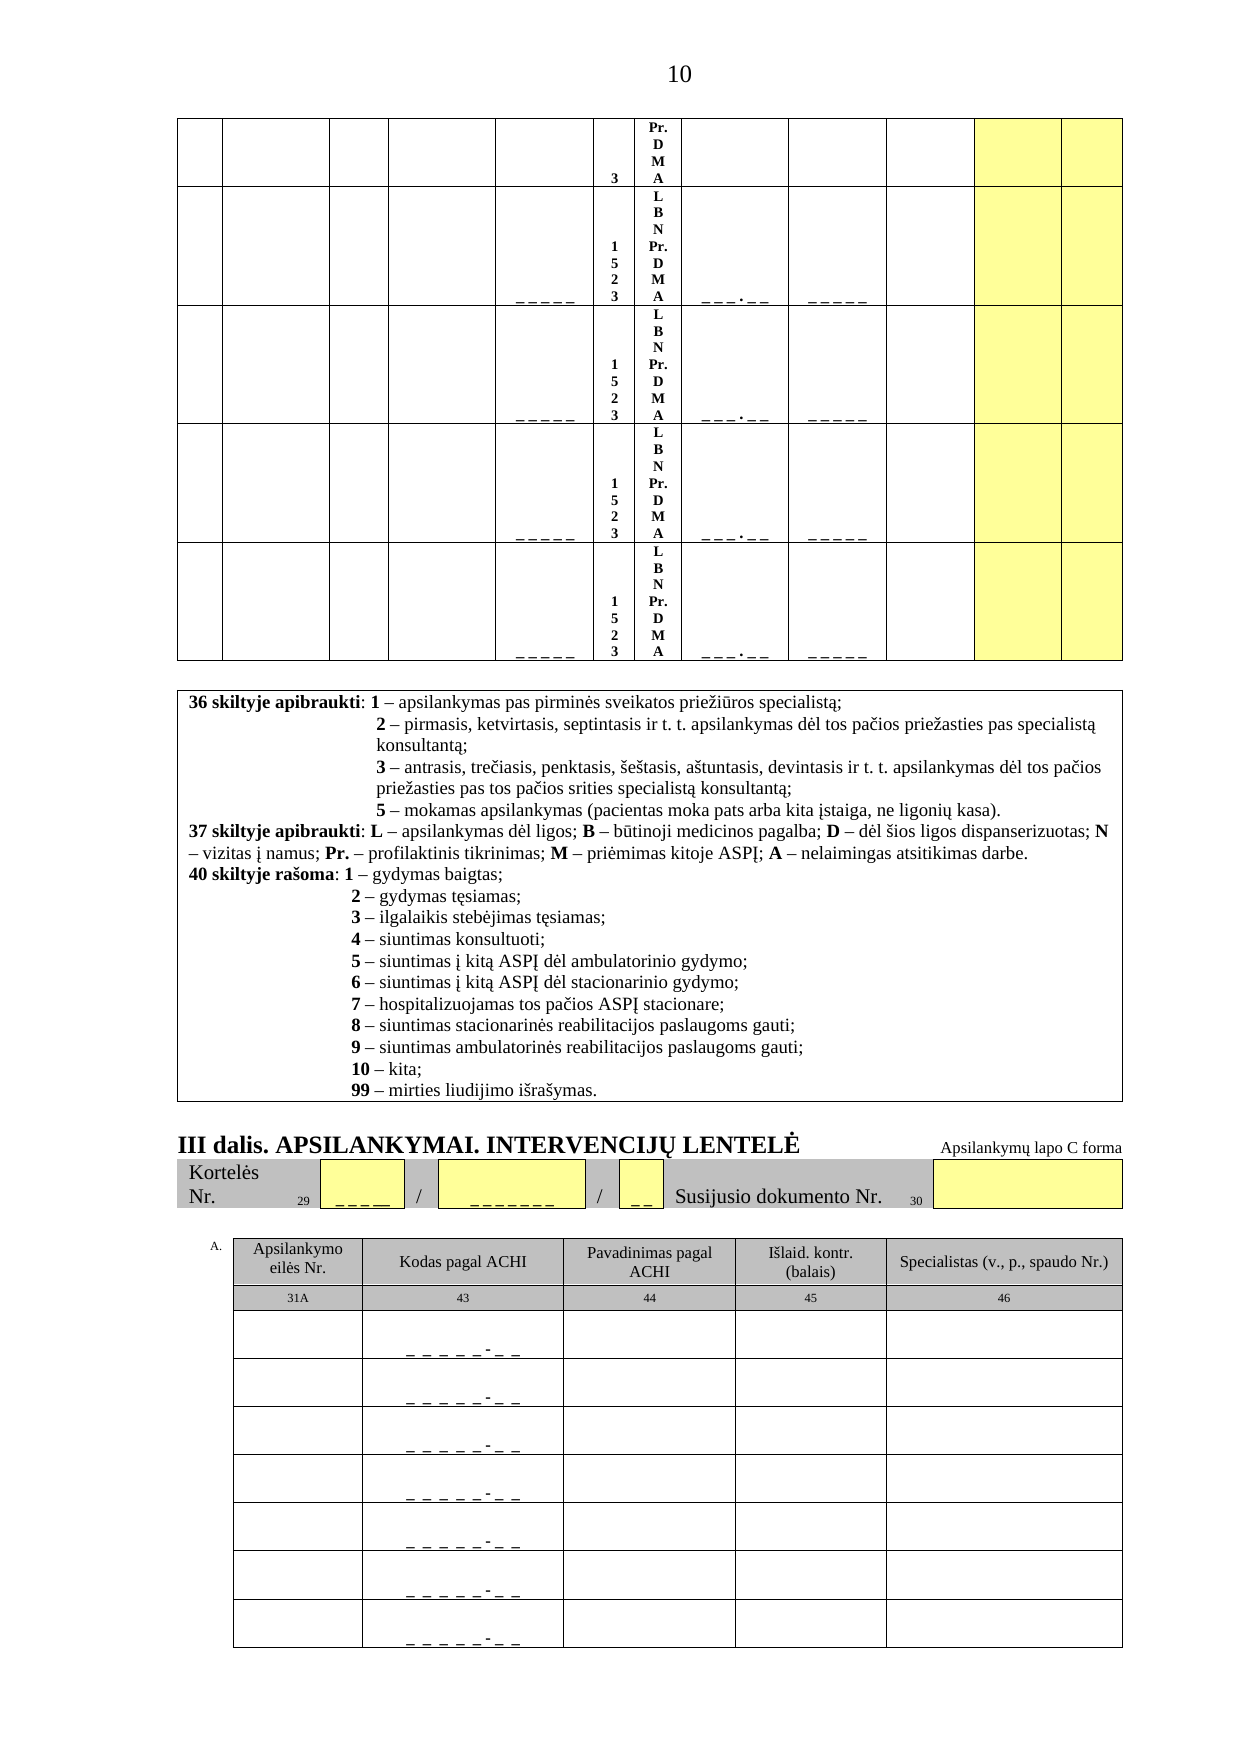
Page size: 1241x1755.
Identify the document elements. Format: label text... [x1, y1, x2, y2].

table_cell [564, 1551, 735, 1598]
table_cell [564, 1503, 735, 1550]
table_cell [1062, 187, 1122, 305]
table_cell [736, 1359, 886, 1406]
table_cell 1 5 2 3 [594, 543, 634, 660]
table_cell [234, 1551, 362, 1598]
table_cell [177, 1550, 233, 1598]
table_cell [975, 424, 1061, 542]
table_cell [564, 1311, 735, 1358]
table_cell [178, 424, 222, 542]
table_cell [177, 1502, 233, 1550]
table_header _ _ _ _ _ _ _ [439, 1160, 585, 1208]
table_cell [887, 1359, 1122, 1406]
table_cell [887, 543, 974, 660]
table_cell [389, 543, 495, 660]
table_cell _ _ _ _ _ - _ _ [363, 1455, 563, 1502]
table_cell _ _ _ _ _ [789, 187, 886, 305]
table_cell L B N Pr. D M A [635, 543, 681, 660]
table_header 30 [894, 1159, 933, 1208]
table_cell [330, 119, 388, 186]
table_cell [564, 1600, 735, 1647]
table_cell [177, 1406, 233, 1454]
table_cell [736, 1551, 886, 1598]
table_cell [223, 306, 329, 423]
table_cell [223, 424, 329, 542]
table_cell [564, 1455, 735, 1502]
table_cell [330, 306, 388, 423]
table_header Kodas pagal ACHI [363, 1239, 563, 1284]
table_cell [1062, 119, 1122, 186]
table_cell [887, 1311, 1122, 1358]
table_cell _ _ _ _ _ [789, 543, 886, 660]
table_cell _ _ _ _ _ [496, 424, 593, 542]
table_header Apsilankymo eilės Nr. [234, 1239, 362, 1284]
table_cell _ _ _ . _ _ [682, 187, 788, 305]
table_cell [330, 424, 388, 542]
table_cell [682, 119, 788, 186]
table_cell [389, 424, 495, 542]
table_cell [887, 424, 974, 542]
table_cell [177, 1358, 233, 1406]
table_cell 1 5 2 3 [594, 424, 634, 542]
table_cell [178, 119, 222, 186]
table_cell _ _ _ _ _ [789, 306, 886, 423]
table_cell [887, 1551, 1122, 1598]
table_cell 45 [736, 1286, 886, 1310]
table_cell [887, 1455, 1122, 1502]
table_header _ _ _ __ [321, 1160, 404, 1208]
table_cell [234, 1600, 362, 1647]
table_header Pavadinimas pagal ACHI [564, 1239, 735, 1284]
table_cell 44 [564, 1286, 735, 1310]
table_cell L B N Pr. D M A [635, 424, 681, 542]
table_cell [177, 1599, 233, 1647]
table_cell [177, 1310, 233, 1358]
table_cell [887, 306, 974, 423]
table_cell _ _ _ . _ _ [682, 543, 788, 660]
table_cell L B N Pr. D M A [635, 306, 681, 423]
table_cell [178, 306, 222, 423]
table_cell [223, 187, 329, 305]
table_cell [177, 1285, 233, 1310]
table_cell [975, 306, 1061, 423]
table_header [934, 1160, 1122, 1208]
table_cell [178, 187, 222, 305]
table_cell _ _ _ _ _ - _ _ [363, 1551, 563, 1598]
table_cell [496, 119, 593, 186]
table_cell [736, 1407, 886, 1454]
table_cell _ _ _ _ _ - _ _ [363, 1311, 563, 1358]
table_cell 46 [887, 1286, 1122, 1310]
table_cell [736, 1455, 886, 1502]
table_header _ _ [620, 1160, 663, 1208]
table_header / [405, 1159, 438, 1208]
table_cell 1 5 2 3 [594, 187, 634, 305]
table_cell [234, 1455, 362, 1502]
table_cell [1062, 306, 1122, 423]
table_cell [234, 1359, 362, 1406]
table_header A. [177, 1238, 233, 1284]
table_cell [1062, 424, 1122, 542]
table_header 36 skiltyje apibraukti: 1 – apsilankymas pas pirminės sveikatos priežiūros specialistą; 2 – pirmasis, ketvirtasis, septintasis ir t. t. apsilankymas dėl tos pačios priežasties pas specialistą konsultantą; 3 – antrasis, trečiasis, penktasis, šeštasis, aštuntasis, devintasis ir t. t. apsilankymas dėl tos pačios priežasties pas tos pačios srities specialistą konsultantą; 5 – mokamas apsilankymas (pacientas moka pats arba kita įstaiga, ne ligonių kasa). 37 skiltyje apibraukti: L – apsilankymas dėl ligos; B – būtinoji medicinos pagalba; D – dėl šios ligos dispanserizuotas; N – vizitas į namus; Pr. – profilaktinis tikrinimas; M – priėmimas kitoje ASPĮ; A – nelaimingas atsitikimas darbe. 40 skiltyje rašoma: 1 – gydymas baigtas; 2 – gydymas tęsiamas; 3 – ilgalaikis stebėjimas tęsiamas; 4 – siuntimas konsultuoti; 5 – siuntimas į kitą ASPĮ dėl ambulatorinio gydymo; 6 – siuntimas į kitą ASPĮ dėl stacionarinio gydymo; 7 – hospitalizuojamas tos pačios ASPĮ stacionare; 8 – siuntimas stacionarinės reabilitacijos paslaugoms gauti; 9 – siuntimas ambulatorinės reabilitacijos paslaugoms gauti; 10 – kita; 99 – mirties liudijimo išrašymas. [178, 691, 1122, 1101]
table_cell [975, 119, 1061, 186]
table_header 29 [281, 1159, 320, 1208]
table_cell _ _ _ _ _ - _ _ [363, 1407, 563, 1454]
table_cell [178, 543, 222, 660]
table_cell [234, 1311, 362, 1358]
table_cell [1062, 543, 1122, 660]
table_cell _ _ _ _ _ [496, 543, 593, 660]
table_cell _ _ _ _ _ [496, 306, 593, 423]
table_cell [736, 1311, 886, 1358]
table_cell L B N Pr. D M A [635, 187, 681, 305]
table_cell Pr. D M A [635, 119, 681, 186]
table_cell [234, 1503, 362, 1550]
table_cell _ _ _ . _ _ [682, 306, 788, 423]
table_cell [564, 1359, 735, 1406]
table_cell [887, 1407, 1122, 1454]
table_cell _ _ _ _ _ - _ _ [363, 1600, 563, 1647]
table_header Specialistas (v., p., spaudo Nr.) [887, 1239, 1122, 1284]
table_cell [330, 187, 388, 305]
table_cell [389, 306, 495, 423]
table_cell [177, 1454, 233, 1502]
table_cell [223, 119, 329, 186]
table_header / [586, 1159, 619, 1208]
table_cell 1 5 2 3 [594, 306, 634, 423]
table_cell [975, 187, 1061, 305]
table_cell [736, 1503, 886, 1550]
table_cell [564, 1407, 735, 1454]
table_cell _ _ _ _ _ [789, 424, 886, 542]
table_header Kortelės Nr. [177, 1159, 281, 1208]
table_cell _ _ _ _ _ - _ _ [363, 1503, 563, 1550]
table_cell [789, 119, 886, 186]
table_cell 43 [363, 1286, 563, 1310]
table_cell [330, 543, 388, 660]
table_cell [887, 1600, 1122, 1647]
table_cell [389, 187, 495, 305]
table_header Susijusio dokumento Nr. [664, 1159, 894, 1208]
table_cell [887, 1503, 1122, 1550]
table_cell [223, 543, 329, 660]
table_cell [887, 119, 974, 186]
table_cell _ _ _ _ _ - _ _ [363, 1359, 563, 1406]
table_cell 3 [594, 119, 634, 186]
table_cell [736, 1600, 886, 1647]
table_header Išlaid. kontr. (balais) [736, 1239, 886, 1284]
table_cell _ _ _ _ _ [496, 187, 593, 305]
table_cell _ _ _ . _ _ [682, 424, 788, 542]
table_cell [234, 1407, 362, 1454]
table_cell 31A [234, 1286, 362, 1310]
text III dalis. APSILANKYMAI. INTERVENCIJŲ LENTELĖ Apsilankymų lapo C forma [177, 1130, 1181, 1159]
table_cell [887, 187, 974, 305]
table_cell [389, 119, 495, 186]
table_cell [975, 543, 1061, 660]
